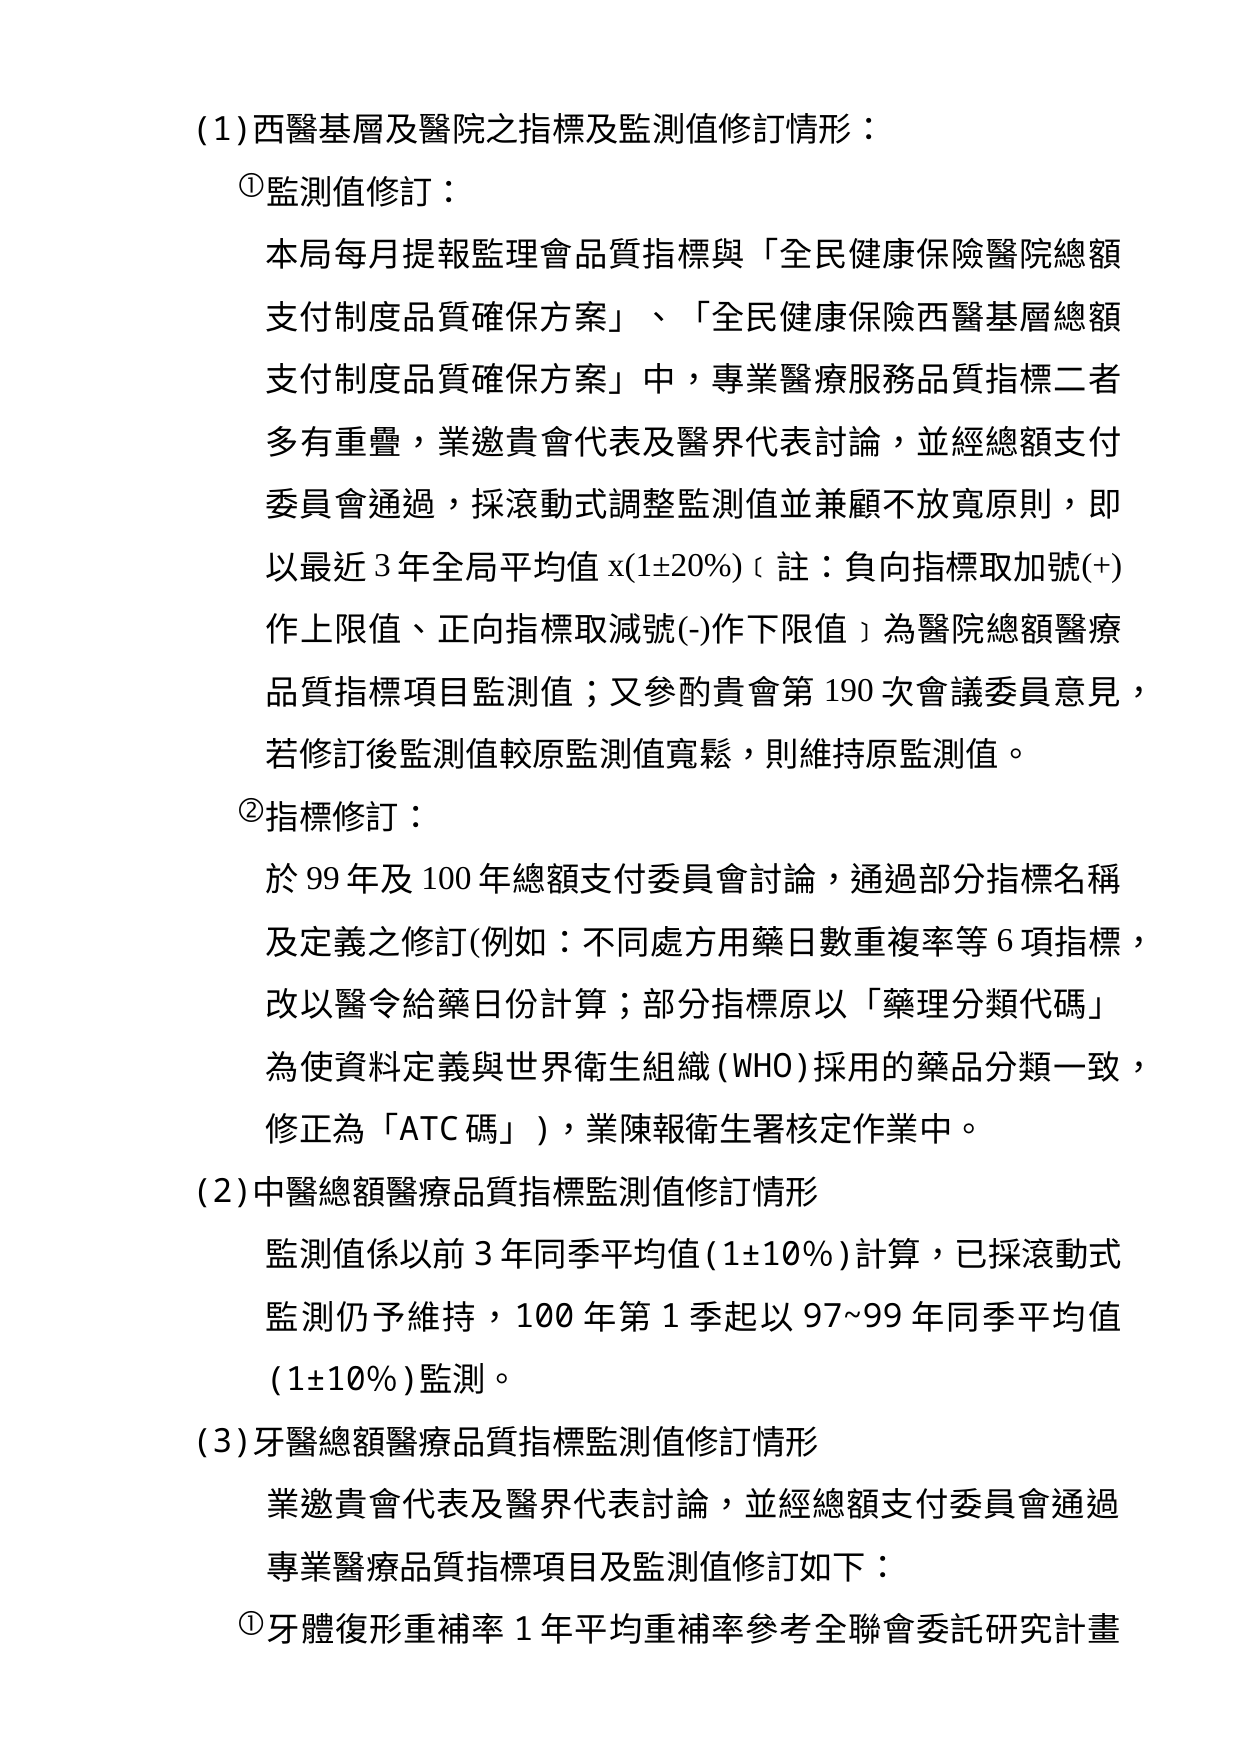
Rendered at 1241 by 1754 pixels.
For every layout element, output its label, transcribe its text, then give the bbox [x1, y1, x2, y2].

text (2)中醫總額醫療品質指標監測值修訂情形 [148, 1148, 1152, 1210]
text 監測值係以前3年同季平均值(1±10％)計算，已採滾動式監測仍予維持，100年第1季起以97~99年同季平均值(1±10％)監測。 [266, 1210, 1122, 1398]
text 監測值修訂： [236, 148, 1152, 210]
text 於99年及100年總額支付委員會討論，通過部分指標名稱及定義之修訂(例如：不同處方用藥日數重複率等6項指標，改以醫令給藥日份計算；部分指標原以「藥理分類代碼」，為使資料定義與世界衛生組織(WHO)採用的藥品分類一致，修正為「ATC碼」)，業陳報衛生署核定作業中。 [266, 835, 1122, 1148]
text 指標修訂： [162, 773, 1152, 835]
text (1)西醫基層及醫院之指標及監測值修訂情形： [118, 85, 1152, 148]
text 牙體復形重補率1年平均重補率參考全聯會委託研究計畫 [236, 1585, 1122, 1648]
text (3)牙醫總額醫療品質指標監測值修訂情形 [89, 1398, 1122, 1460]
text 本局每月提報監理會品質指標與「全民健康保險醫院總額支付制度品質確保方案」、「全民健康保險西醫基層總額支付制度品質確保方案」中，專業醫療服務品質指標二者多有重疊，業邀貴會代表及醫界代表討論，並經總額支付委員會通過，採滾動式調整監測值並兼顧不放寬原則，即以最近3年全局平均值x(1±20%)﹝註：負向指標取加號(+)作上限值、正向指標取減號(-)作下限值﹞為醫院總額醫療品質指標項目監測值；又參酌貴會第190次會議委員意見，若修訂後監測值較原監測值寬鬆，則維持原監測值。 [266, 210, 1122, 773]
text 業邀貴會代表及醫界代表討論，並經總額支付委員會通過，專業醫療品質指標項目及監測值修訂如下： [266, 1460, 1122, 1585]
